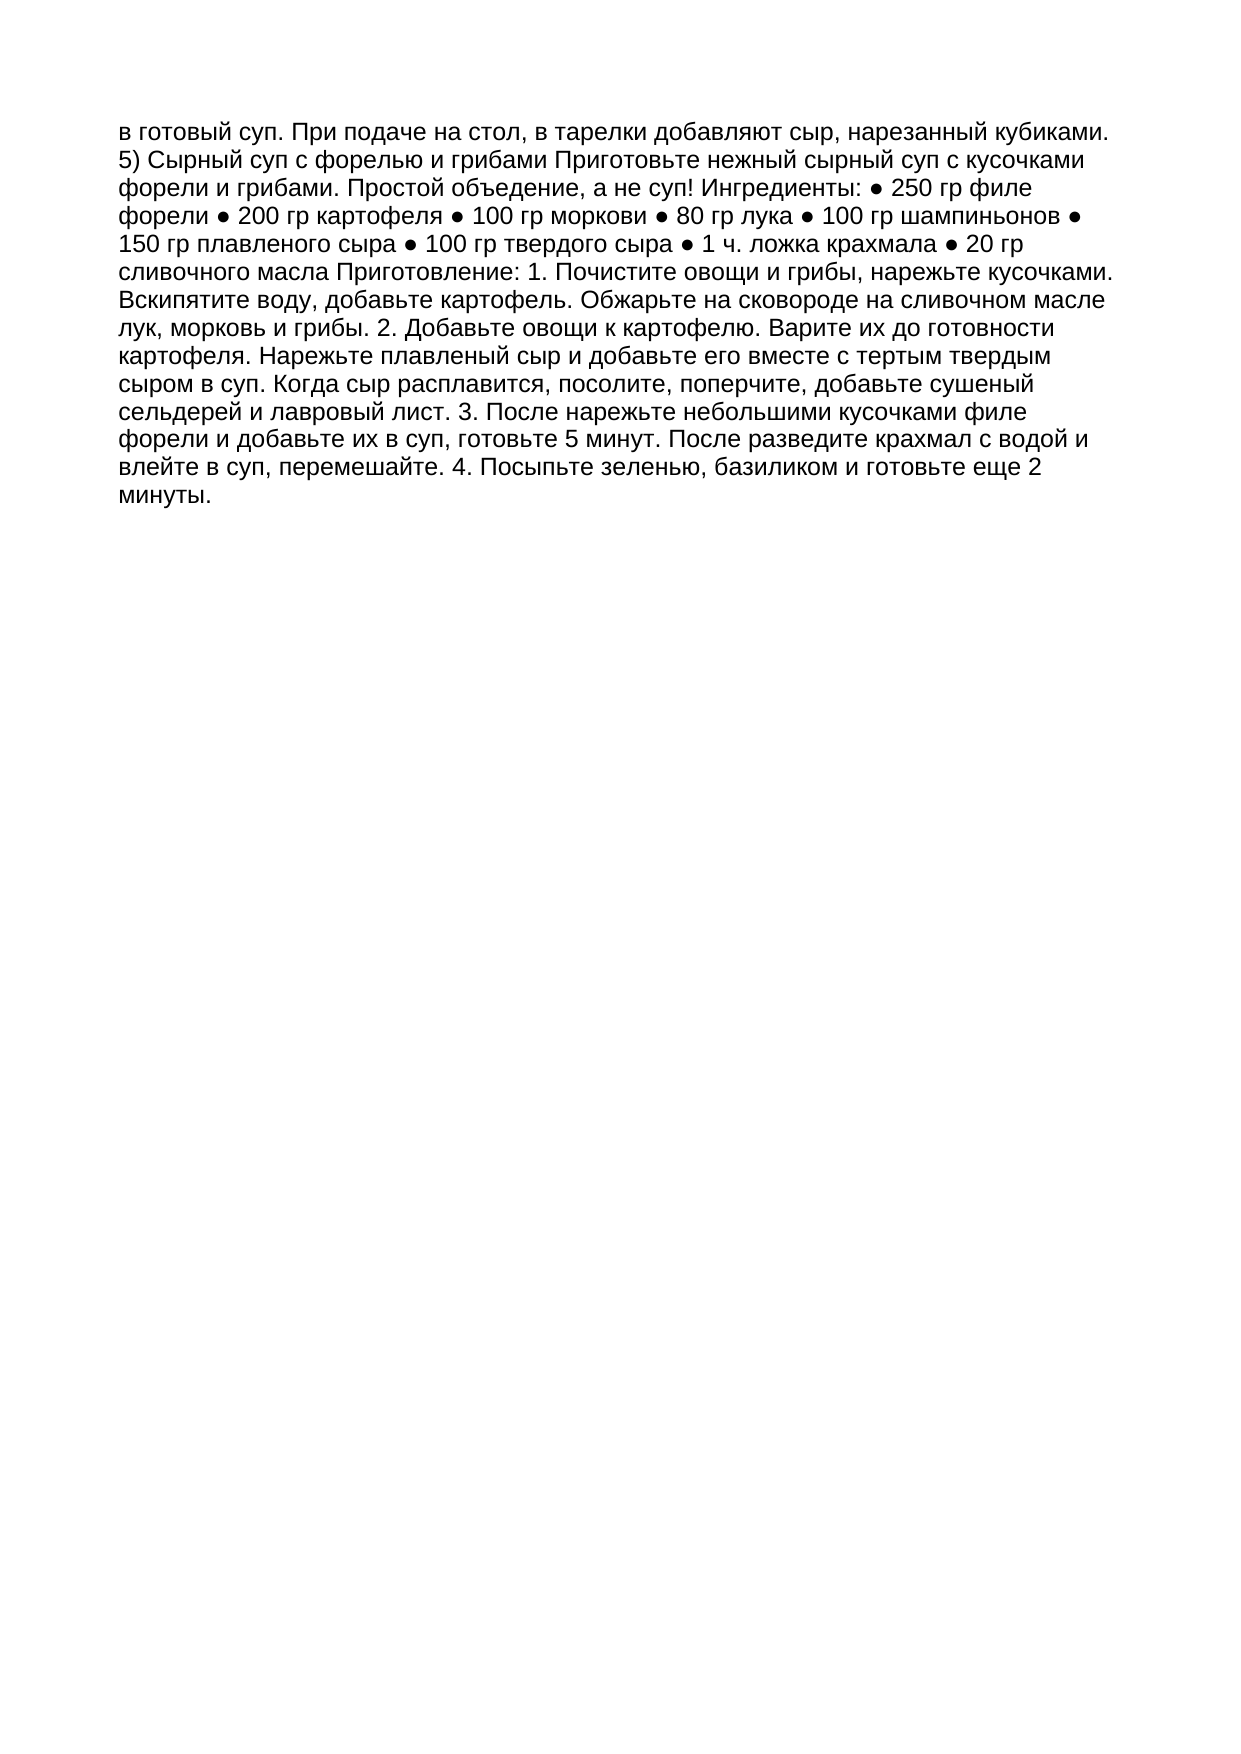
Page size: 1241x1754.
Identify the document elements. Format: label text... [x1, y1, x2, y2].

text 5 СЫРНЫХ СУПЧИКОВ ? ?￐ﾡохраните себе на стену. Пригодится !!! 1) СЫРНЫЙ СУП С ГРЕНКАМИ ? Ингредиенты: ● 2 л воды или бульона ● 4 картофелины ● вермишель ● плавленный сырок ● 20 гр сливочного масла ● соль, перец — по вкусу ● специи (по желанию) ● хлеб ● зелень Приготовление: 1. Картофель очистить, нарезать соломкой. Добавить в кипящую воду (бульон) и варить до полу готовности. 2. Плавленный сырок нарезать на небольшие кусочки, добавить в кастрюлю и хорошо перемешать. Когда сыр расплавиться добавить вермишель, соль, перец, сливочное масло и специи. Поварить еще 10-15 минут. 3. Хлеб нарезать небольшими кубиками и обжарить на сливочном масле до золотистости. 4. Разлить суп по тарелкам, добавить сухарики и рубленую зелень. 2)СЫРНЫЙ СУП С ФРИКАДЕЛЬКАМИ ? Ингредиенты: ● 400-500 гр говяжьего фарша ● 1 яйцо ● 2 луковицы ● 1 морковь ● 3 плавленных сырка по 100 гр ● 5-6 средних картофелины ● соль, специи ● лавровый лист, зелень ● растительное масло Приготовление: 1. Лук нарезать кубиками и обжарить до золотистого цвета на небольшом количестве растительного масла. 2. Фарш посолить, поперчить. Добавить 1 яйцо, половину жаренного лука. Перемешать. Сформировать фрикадельки. 3. Морковь натереть на терке. Обжарить на растительном масле. 4. В кастрюлю в водой добавляем обжаренный лук и морковь, солим. Доводим до кипения. 5. В супчик выкладываем подготовленные фрикадельки. Тем временем чистим картофель и режем небольшими брусочками. 6. Через 5-7 минут добавляем в суп картофель. Добавляем лавровый лист, специи по вкусу. 7. Сырки нарезаем небольшими кубиками. Добавляем сырки в суп, когда картофель будет готов. Хорошо мешаем, чтобы сырки растворились. 8. Через 3 минутки после этого добавляем зелень. Ароматный супчик готов. 3) СЫРНЫЙ СУП ✨ (с шампиньонами и брокколи) Ингредиенты: ● Шампиньоны — 5-7 шт. ● Сырки — 2 шт. ● Брокколи — 200 г ● Картофель — 1-2 шт. ● Морковь — 1 шт. ● Соль, растительное масло для обжарки Приготовление: 1. Шампиньоны нарезаем. Обжариваем минут 5-10. Морковку трем на терке и тоже обжариваем. 2. Брокколи разделяем по соцветиям, на кусочки помельче. 3. Можно брать свежую брокколи (в сезон), можно воспользоваться и замороженной. 4. В таком случае перед приготовлением сырного супа брокколи слегка разморозьте, иначе будет сложно резать. 5. Картошку режем. В кипящую воду добавляем все ингредиенты, солим и варим в течение 10 минут. ем временем натираем сырки на крупную терку. И добавляем в суп. 6. Варим еще минут 5, пока сырки не разойдутся. Посыпаем сушеным укропом (при желании) и даем потомиться супчику еще пару минут. Подаем сырный суп с сухариками или гренками. 4) Супчик с сыром Ингредиенты: ●2 ст. л. сливочного масла ●2 ст. л. пшеничной муки ●1 л бульона из любого мяса ●120 г несладкого белого вина ●800 г голландского сыра ●2 шт. куриных яйца ●3 ст. л. жирной сметаны ●100 г зелени петрушки ●2 зубка чеснока ●соль ●молотые перец и мускатный орех по вкусу Приготовление: В кастрюлю выложите масло и растопите его. Добавьте муку, хорошо перемешайте ее с маслом. Добавьте в полученную массу понемногу бульон в теплом виде. Вновь тщательно все перемешайте и добавьте вино, измельченный чеснок и специи. После того, как суп закипит, высыпьте туда натертый на терке сыр. Когда сыр станет растворяться, можно убрать кастрюлю с огня. В отдельной посуде смешайте яичные желтки и сметану. Добавьте этот состав в суп. Мелко нарежьте петрушку и тоже высыпьте ее в готовый суп. При подаче на стол, в тарелки добавляют сыр, нарезанный кубиками. 5) Сырный суп с форелью и грибами Приготовьте нежный сырный суп с кусочками форели и грибами. Простой объедение, а не суп! Ингредиенты: ● 250 гр филе форели ● 200 гр картофеля ● 100 гр моркови ● 80 гр лука ● 100 гр шампиньонов ● 150 гр плавленого сыра ● 100 гр твердого сыра ● 1 ч. ложка крахмала ● 20 гр сливочного масла Приготовление: 1. Почистите овощи и грибы, нарежьте кусочками. Вскипятите воду, добавьте картофель. Обжарьте на сковороде на сливочном масле лук, морковь и грибы. 2. Добавьте овощи к картофелю. Варите их до готовности картофеля. Нарежьте плавленый сыр и добавьте его вместе с тертым твердым сыром в суп. Когда сыр расплавится, посолите, поперчите, добавьте сушеный сельдерей и лавровый лист. 3. После нарежьте небольшими кусочками филе форели и добавьте их в суп, готовьте 5 минут. После разведите крахмал с водой и влейте в суп, перемешайте. 4. Посыпьте зеленью, базиликом и готовьте еще 2 минуты. [118, 118, 1122, 509]
